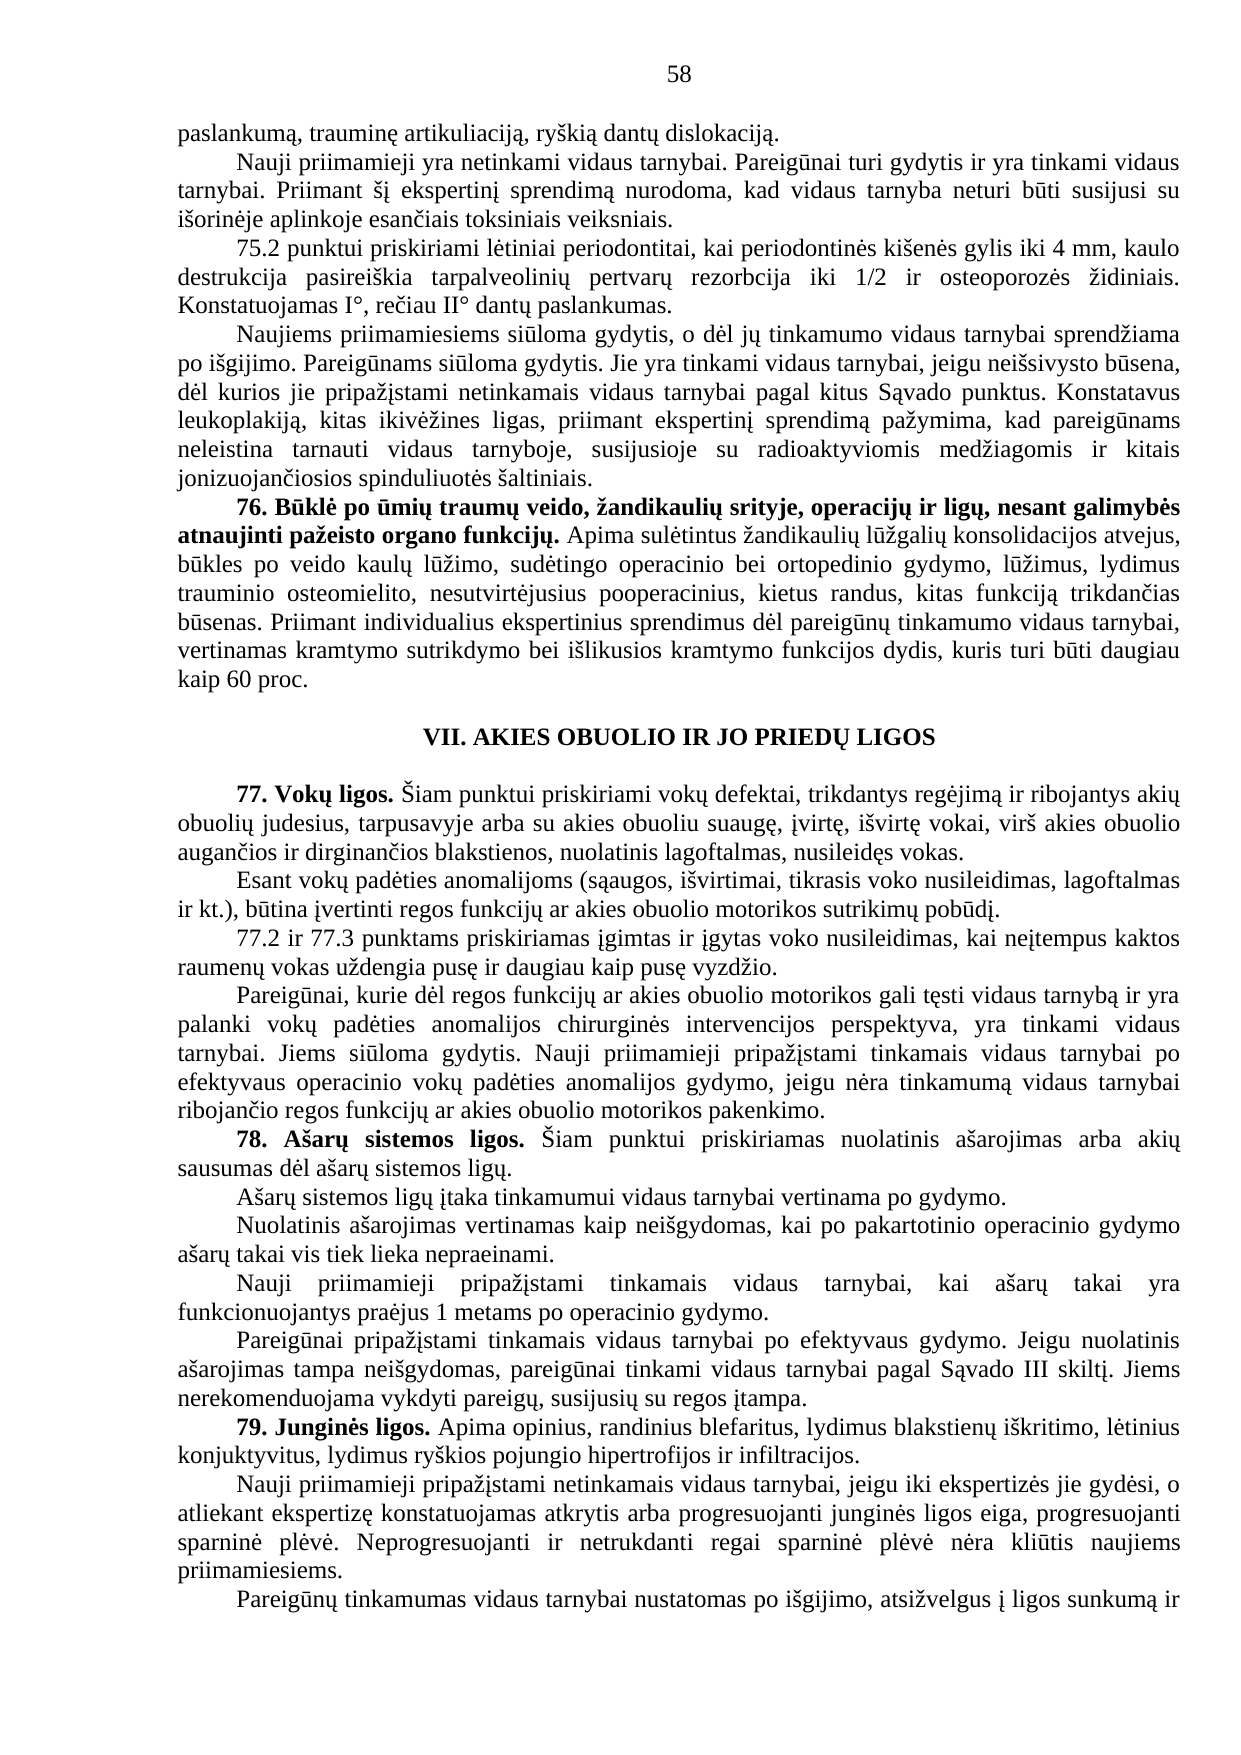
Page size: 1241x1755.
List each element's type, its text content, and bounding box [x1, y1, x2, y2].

text Nauji priimamieji yra netinkami vidaus tarnybai. Pareigūnai turi gydytis ir yra tinkami vidaus tarnybai. Priimant šį ekspertinį sprendimą nurodoma, kad vidaus tarnyba neturi būti susijusi su išorinėje aplinkoje esančiais toksiniais veiksniais. [177, 147, 1181, 233]
text Ašarų sistemos ligų įtaka tinkamumui vidaus tarnybai vertinama po gydymo. [177, 1182, 1181, 1211]
text 77. Vokų ligos. Šiam punktui priskiriami vokų defektai, trikdantys regėjimą ir ribojantys akių obuolių judesius, tarpusavyje arba su akies obuoliu suaugę, įvirtę, išvirtę vokai, virš akies obuolio augančios ir dirginančios blakstienos, nuolatinis lagoftalmas, nusileidęs vokas. [177, 779, 1181, 866]
text 79. Junginės ligos. Apima opinius, randinius blefaritus, lydimus blakstienų iškritimo, lėtinius konjuktyvitus, lydimus ryškios pojungio hipertrofijos ir infiltracijos. [177, 1412, 1181, 1469]
text VII. Akies obuolio ir jo priedų ligos [177, 722, 1181, 751]
text paslankumą, trauminę artikuliaciją, ryškią dantų dislokaciją. [177, 118, 1181, 147]
text Nauji priimamieji pripažįstami tinkamais vidaus tarnybai, kai ašarų takai yra funkcionuojantys praėjus 1 metams po operacinio gydymo. [177, 1268, 1181, 1326]
text Pareigūnai, kurie dėl regos funkcijų ar akies obuolio motorikos gali tęsti vidaus tarnybą ir yra palanki vokų padėties anomalijos chirurginės intervencijos perspektyva, yra tinkami vidaus tarnybai. Jiems siūloma gydytis. Nauji priimamieji pripažįstami tinkamais vidaus tarnybai po efektyvaus operacinio vokų padėties anomalijos gydymo, jeigu nėra tinkamumą vidaus tarnybai ribojančio regos funkcijų ar akies obuolio motorikos pakenkimo. [177, 981, 1181, 1124]
text 78. Ašarų sistemos ligos. Šiam punktui priskiriamas nuolatinis ašarojimas arba akių sausumas dėl ašarų sistemos ligų. [177, 1124, 1181, 1182]
text Nauji priimamieji pripažįstami netinkamais vidaus tarnybai, jeigu iki ekspertizės jie gydėsi, o atliekant ekspertizę konstatuojamas atkrytis arba progresuojanti junginės ligos eiga, progresuojanti sparninė plėvė. Neprogresuojanti ir netrukdanti regai sparninė plėvė nėra kliūtis naujiems priimamiesiems. [177, 1469, 1181, 1584]
text Pareigūnai pripažįstami tinkamais vidaus tarnybai po efektyvaus gydymo. Jeigu nuolatinis ašarojimas tampa neišgydomas, pareigūnai tinkami vidaus tarnybai pagal Sąvado III skiltį. Jiems nerekomenduojama vykdyti pareigų, susijusių su regos įtampa. [177, 1326, 1181, 1412]
text 76. Būklė po ūmių traumų veido, žandikaulių srityje, operacijų ir ligų, nesant galimybės atnaujinti pažeisto organo funkcijų. Apima sulėtintus žandikaulių lūžgalių konsolidacijos atvejus, būkles po veido kaulų lūžimo, sudėtingo operacinio bei ortopedinio gydymo, lūžimus, lydimus trauminio osteomielito, nesutvirtėjusius pooperacinius, kietus randus, kitas funkciją trikdančias būsenas. Priimant individualius ekspertinius sprendimus dėl pareigūnų tinkamumo vidaus tarnybai, vertinamas kramtymo sutrikdymo bei išlikusios kramtymo funkcijos dydis, kuris turi būti daugiau kaip 60 proc. [177, 492, 1181, 693]
text Nuolatinis ašarojimas vertinamas kaip neišgydomas, kai po pakartotinio operacinio gydymo ašarų takai vis tiek lieka nepraeinami. [177, 1211, 1181, 1268]
text Pareigūnų tinkamumas vidaus tarnybai nustatomas po išgijimo, atsižvelgus į ligos sunkumą ir [177, 1584, 1181, 1613]
text 77.2 ir 77.3 punktams priskiriamas įgimtas ir įgytas voko nusileidimas, kai neįtempus kaktos raumenų vokas uždengia pusę ir daugiau kaip pusę vyzdžio. [177, 923, 1181, 981]
text Naujiems priimamiesiems siūloma gydytis, o dėl jų tinkamumo vidaus tarnybai sprendžiama po išgijimo. Pareigūnams siūloma gydytis. Jie yra tinkami vidaus tarnybai, jeigu neišsivysto būsena, dėl kurios jie pripažįstami netinkamais vidaus tarnybai pagal kitus Sąvado punktus. Konstatavus leukoplakiją, kitas ikivėžines ligas, priimant ekspertinį sprendimą pažymima, kad pareigūnams neleistina tarnauti vidaus tarnyboje, susijusioje su radioaktyviomis medžiagomis ir kitais jonizuojančiosios spinduliuotės šaltiniais. [177, 319, 1181, 492]
text Esant vokų padėties anomalijoms (sąaugos, išvirtimai, tikrasis voko nusileidimas, lagoftalmas ir kt.), būtina įvertinti regos funkcijų ar akies obuolio motorikos sutrikimų pobūdį. [177, 866, 1181, 923]
text 75.2 punktui priskiriami lėtiniai periodontitai, kai periodontinės kišenės gylis iki 4 mm, kaulo destrukcija pasireiškia tarpalveolinių pertvarų rezorbcija iki 1/2 ir osteoporozės židiniais. Konstatuojamas I°, rečiau II° dantų paslankumas. [177, 233, 1181, 319]
